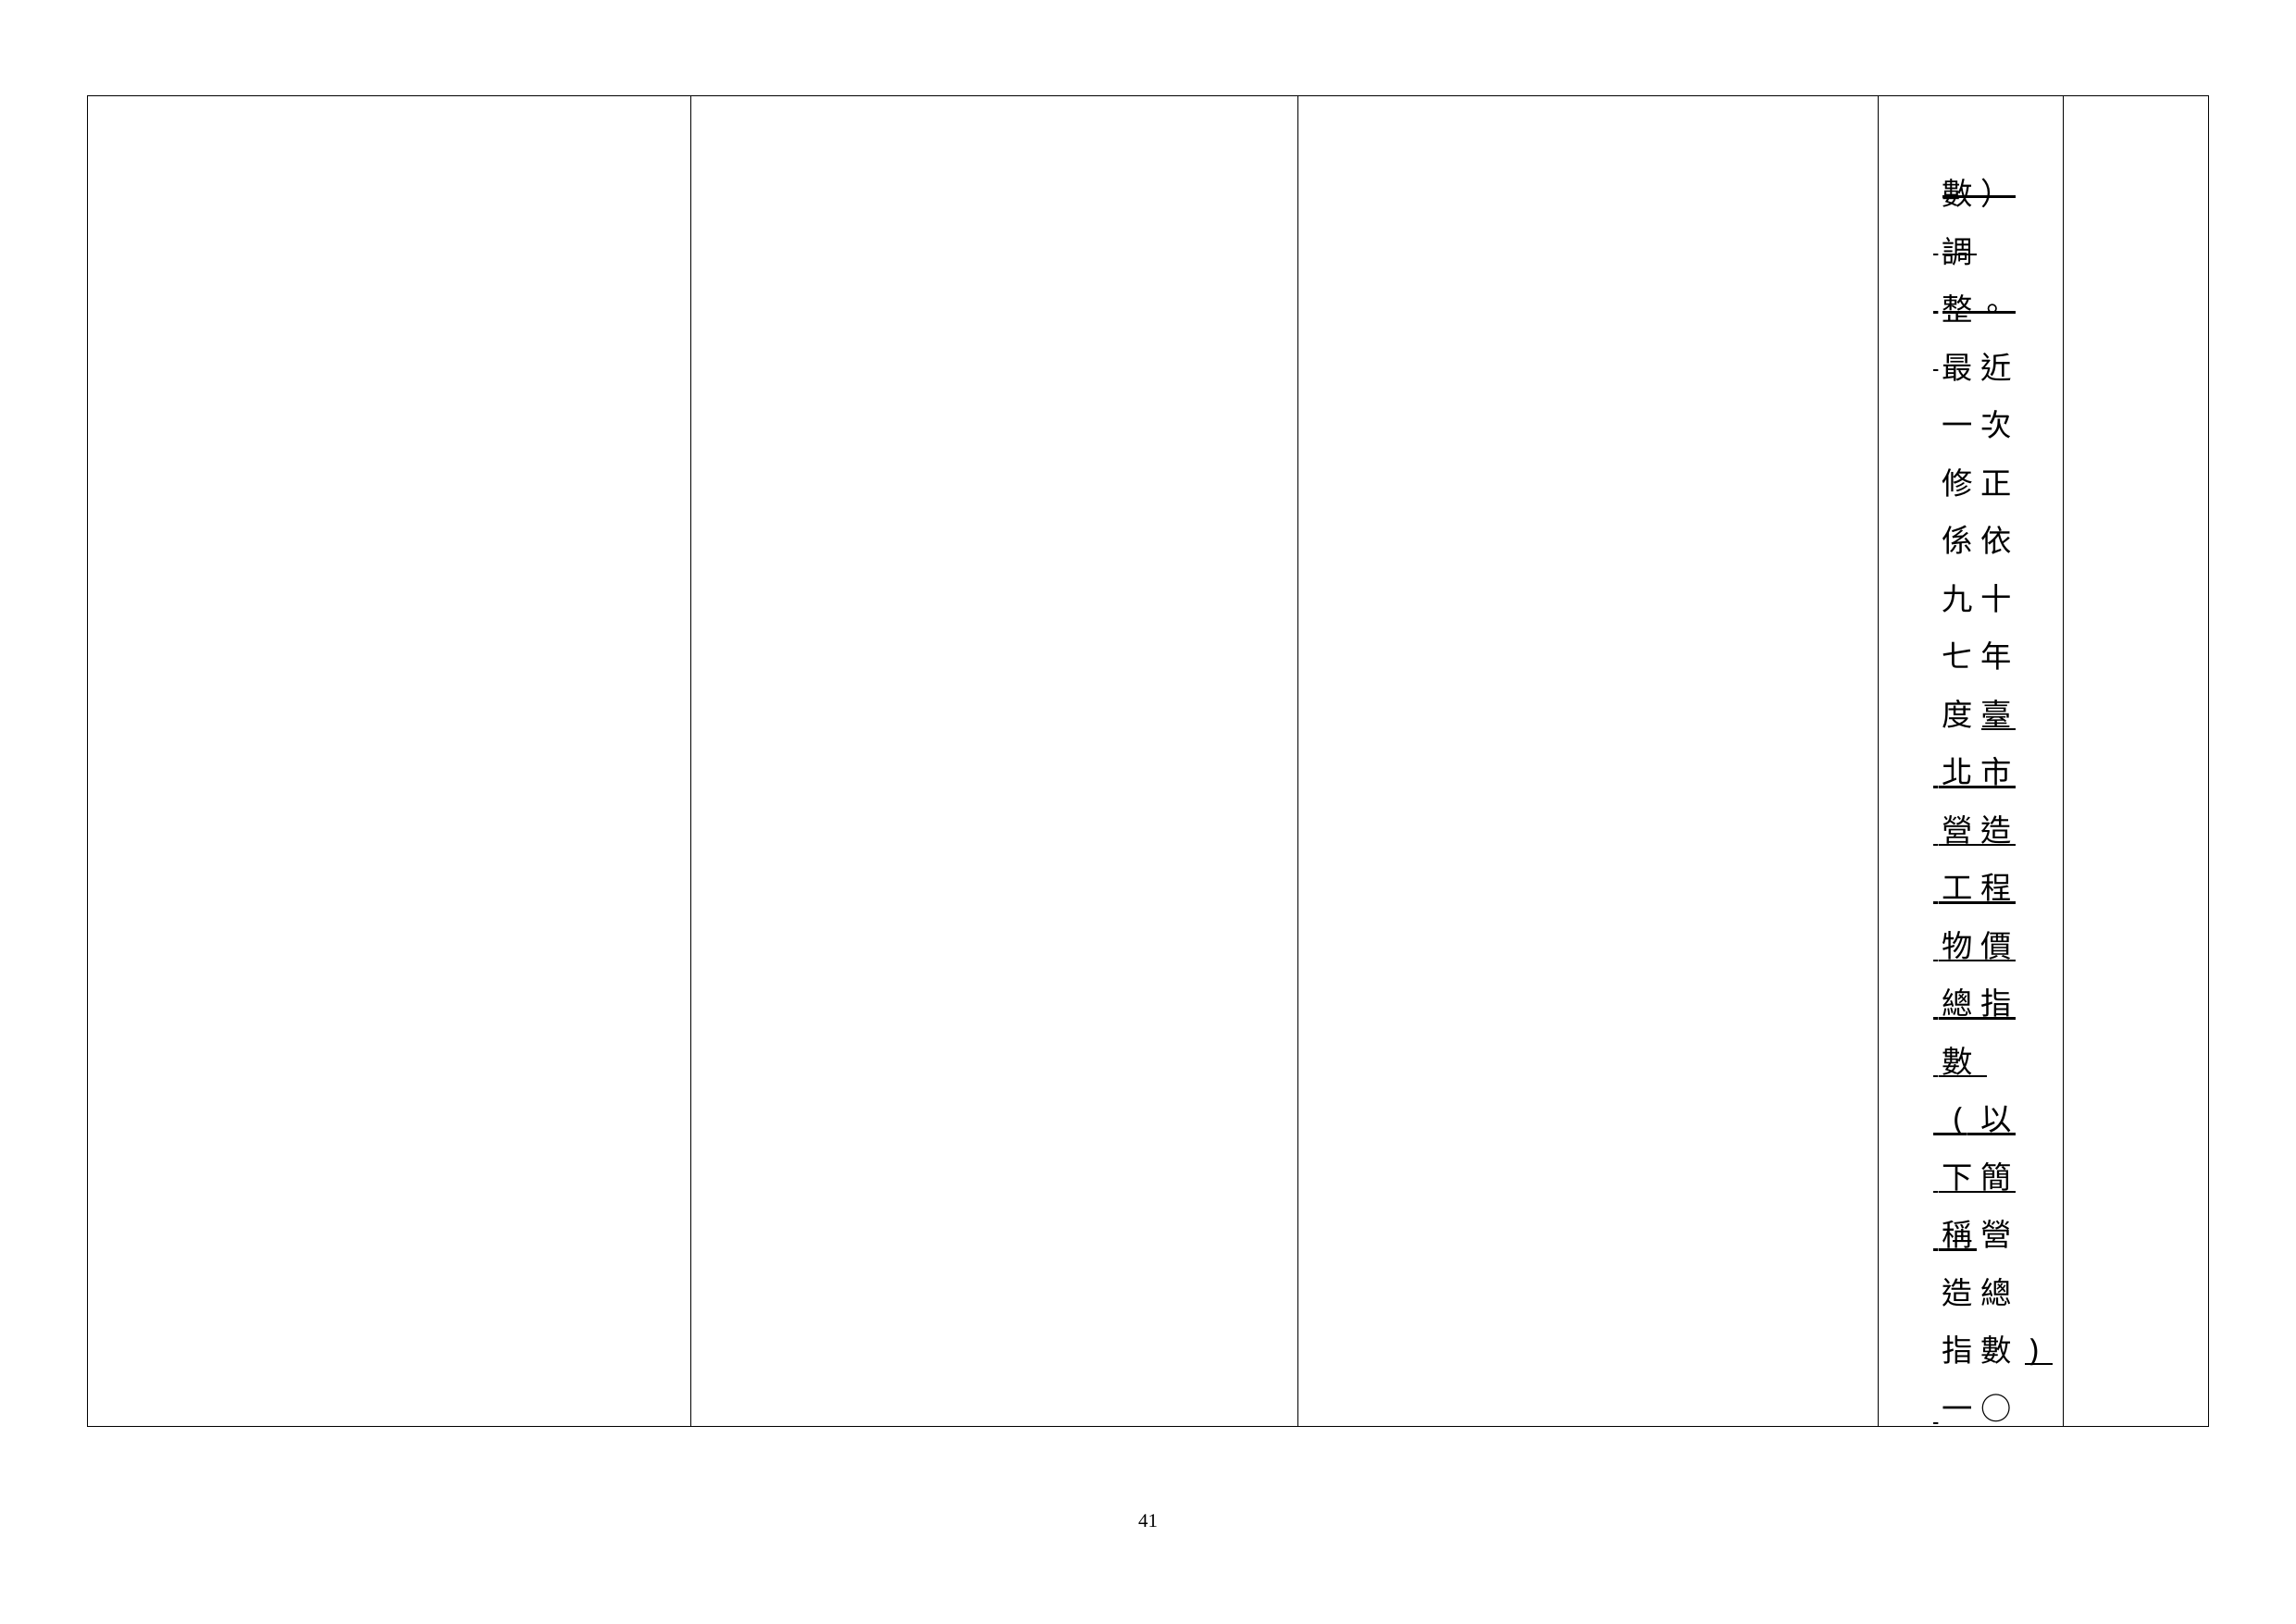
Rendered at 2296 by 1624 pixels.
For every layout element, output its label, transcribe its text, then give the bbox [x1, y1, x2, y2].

table_cell 附表一 重建單價基準表 （新臺幣 元/平方公尺） [1298, 96, 1878, 1426]
table_cell [2064, 96, 2208, 1426]
table_cell 一、基準表附表一名稱配合第四條條文規定用語調整一致。 二、依臺北市舉辦公共工程拆遷補償自治條例第二十八條第二項規定：「本自治條例內有關第九條、第十二條、第十三條及第十六條所定各項費用之計算標準，由主管機關視物價情形及市場行情調整修正之，並送臺北市議會備查。」 三、查本附表所訂建築物重建單價，係依臺北市議會審定之最後一次國宅造價（九十三年），加計臺北市營造工程物價總指數（以下簡稱營造總指數）調整。最近一次修正係依九十七年度臺北市營造工程物價總指數(以下簡稱營造總指數)一○六點一九，將重建單價調高百分之十三點七五%，後因九十八年至一○七年間營造總指數均未高於九十七年度，故未修正。 四、查一○八年度營造總指數一○八點○七，已高於九十七年度營造總指數一○六點一九，爰按兩年度指數差幅，調整百分之一點七七%，調整後之個位數(元)按往例採無條件進位至十元。 [1879, 96, 2063, 1426]
table_cell 附表一 重建單價估算基準表 （新臺幣 元/平方公尺） [691, 96, 1297, 1426]
table_cell 附表一 重建單價估算基準表 （新臺幣 元/平方公尺） [88, 96, 690, 1426]
